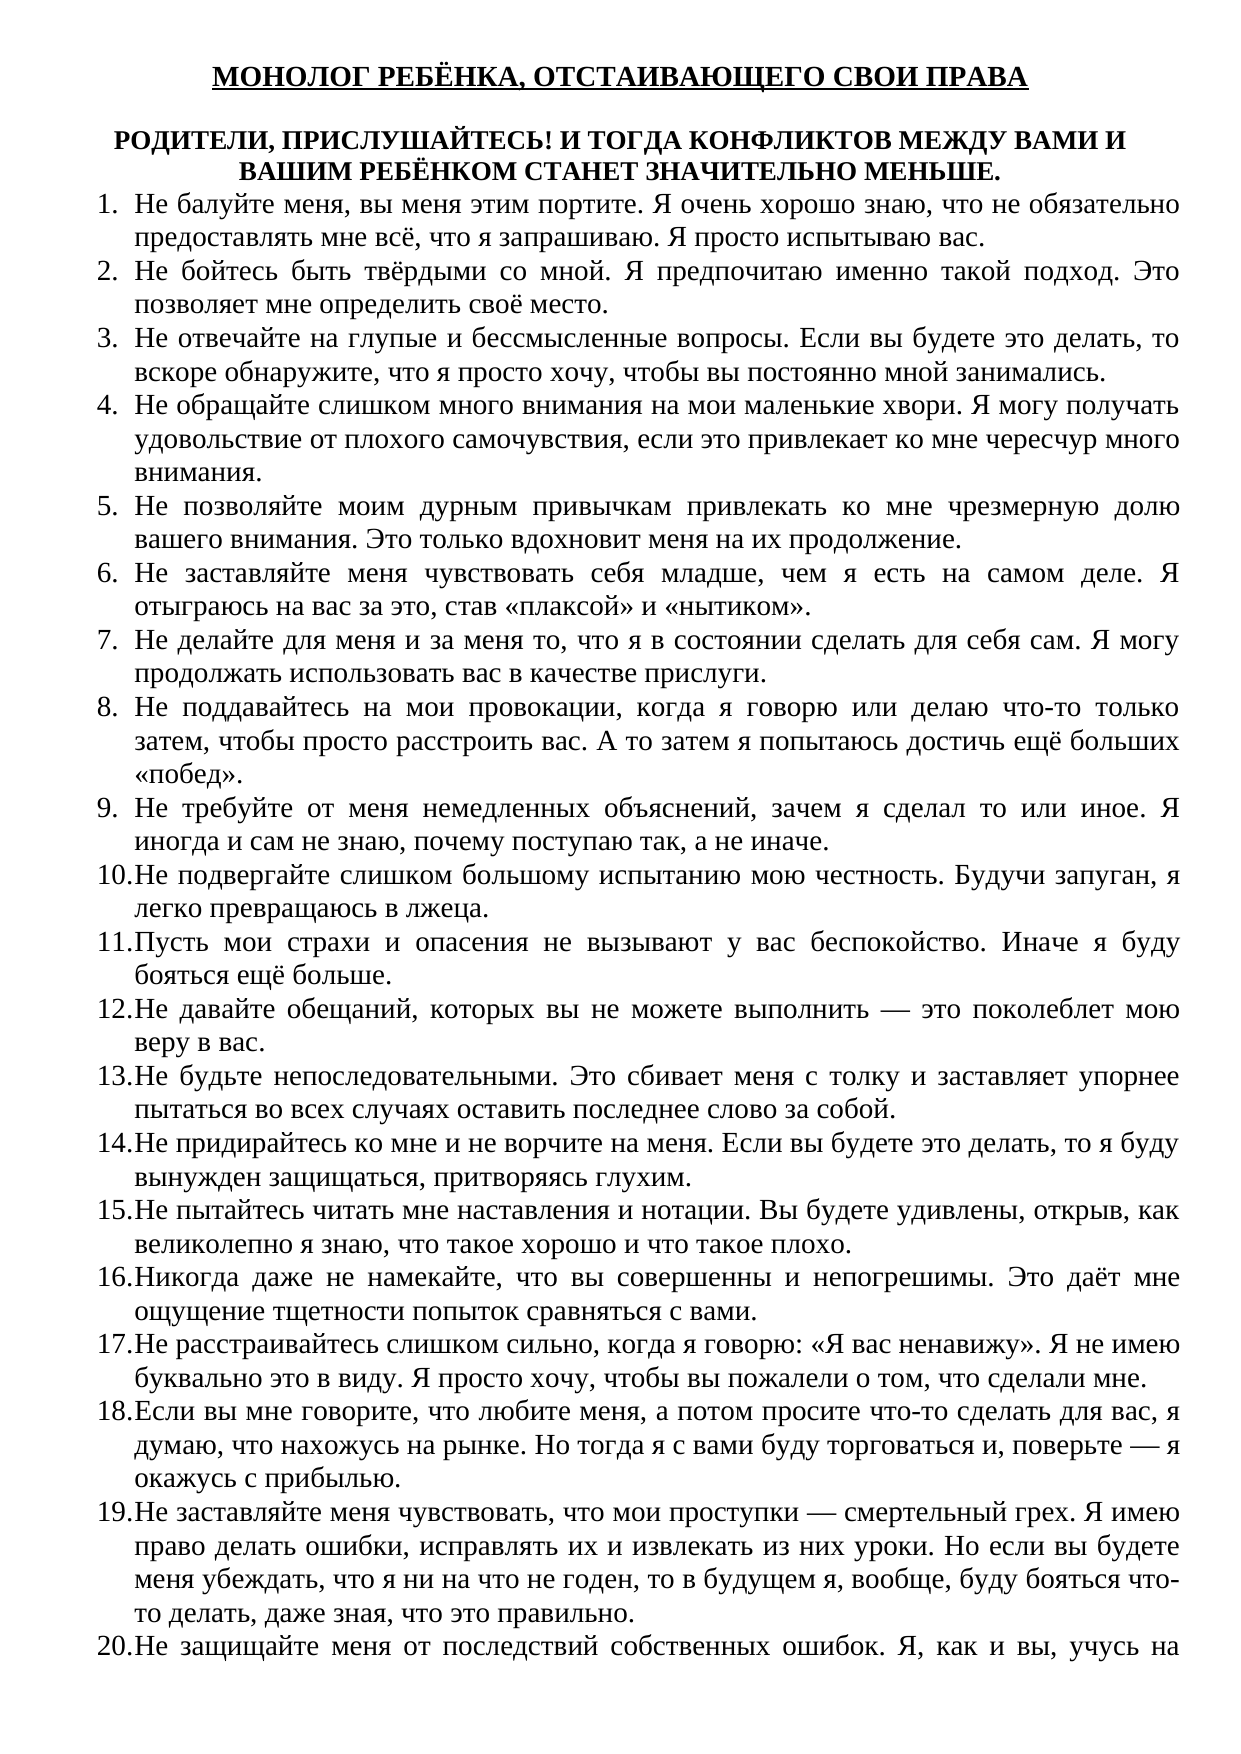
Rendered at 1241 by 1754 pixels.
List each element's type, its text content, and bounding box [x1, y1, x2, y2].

list Не заставляйте меня чувствовать, что мои проступки — смертельный грех. Я имею право делать ошибки, исправлять их и извлекать из них уроки. Но если вы будете меня убеждать, что я ни на что не годен, то в будущем я, вообще, буду бояться что-то делать, даже зная, что это правильно. [97, 1494, 1181, 1628]
list Не балуйте меня, вы меня этим портите. Я очень хорошо знаю, что не обязательно предоставлять мне всё, что я запрашиваю. Я просто испытываю вас. [97, 186, 1181, 253]
list Не давайте обещаний, которых вы не можете выполнить — это поколеблет мою веру в вас. [97, 991, 1181, 1058]
list Если вы мне говорите, что любите меня, а потом просите что-то сделать для вас, я думаю, что нахожусь на рынке. Но тогда я с вами буду торговаться и, поверьте — я окажусь с прибылью. [97, 1393, 1181, 1494]
list Не позволяйте моим дурным привычкам привлекать ко мне чрезмерную долю вашего внимания. Это только вдохновит меня на их продолжение. [97, 488, 1181, 555]
list Не будьте непоследовательными. Это сбивает меня с толку и заставляет упорнее пытаться во всех случаях оставить последнее слово за собой. [97, 1058, 1181, 1125]
text МОНОЛОГ РЕБЁНКА, ОТСТАИВАЮЩЕГО СВОИ ПРАВА [59, 59, 1181, 93]
list Не пытайтесь читать мне наставления и нотации. Вы будете удивлены, открыв, как великолепно я знаю, что такое хорошо и что такое плохо. [97, 1192, 1181, 1259]
list Не требуйте от меня немедленных объяснений, зачем я сделал то или иное. Я иногда и сам не знаю, почему поступаю так, а не иначе. [97, 790, 1181, 857]
list Никогда даже не намекайте, что вы совершенны и непогрешимы. Это даёт мне ощущение тщетности попыток сравняться с вами. [97, 1259, 1181, 1326]
list Не расстраивайтесь слишком сильно, когда я говорю: «Я вас ненавижу». Я не имею буквально это в виду. Я просто хочу, чтобы вы пожалели о том, что сделали мне. [97, 1326, 1181, 1393]
list Не защищайте меня от последствий собственных ошибок. Я, как и вы, учусь на [97, 1628, 1181, 1662]
list Не отвечайте на глупые и бессмысленные вопросы. Если вы будете это делать, то вскоре обнаружите, что я просто хочу, чтобы вы постоянно мной занимались. [97, 320, 1181, 387]
list Не делайте для меня и за меня то, что я в состоянии сделать для себя сам. Я могу продолжать использовать вас в качестве прислуги. [97, 622, 1181, 689]
list Не подвергайте слишком большому испытанию мою честность. Будучи запуган, я легко превращаюсь в лжеца. [97, 857, 1181, 924]
list Пусть мои страхи и опасения не вызывают у вас беспокойство. Иначе я буду бояться ещё больше. [97, 924, 1181, 991]
list Не заставляйте меня чувствовать себя младше, чем я есть на самом деле. Я отыграюсь на вас за это, став «плаксой» и «нытиком». [97, 555, 1181, 622]
list Не поддавайтесь на мои провокации, когда я говорю или делаю что-то только затем, чтобы просто расстроить вас. А то затем я попытаюсь достичь ещё больших «побед». [97, 689, 1181, 790]
list Не бойтесь быть твёрдыми со мной. Я предпочитаю именно такой подход. Это позволяет мне определить своё место. [97, 253, 1181, 320]
list Не придирайтесь ко мне и не ворчите на меня. Если вы будете это делать, то я буду вынужден защищаться, притворяясь глухим. [97, 1125, 1181, 1192]
list Не обращайте слишком много внимания на мои маленькие хвори. Я могу получать удовольствие от плохого самочувствия, если это привлекает ко мне чересчур много внимания. [97, 387, 1181, 488]
text РОДИТЕЛИ, ПРИСЛУШАЙТЕСЬ! И ТОГДА КОНФЛИКТОВ МЕЖДУ ВАМИ И ВАШИМ РЕБЁНКОМ СТАНЕТ ЗНАЧИТЕЛЬНО МЕНЬШЕ. [59, 124, 1181, 186]
